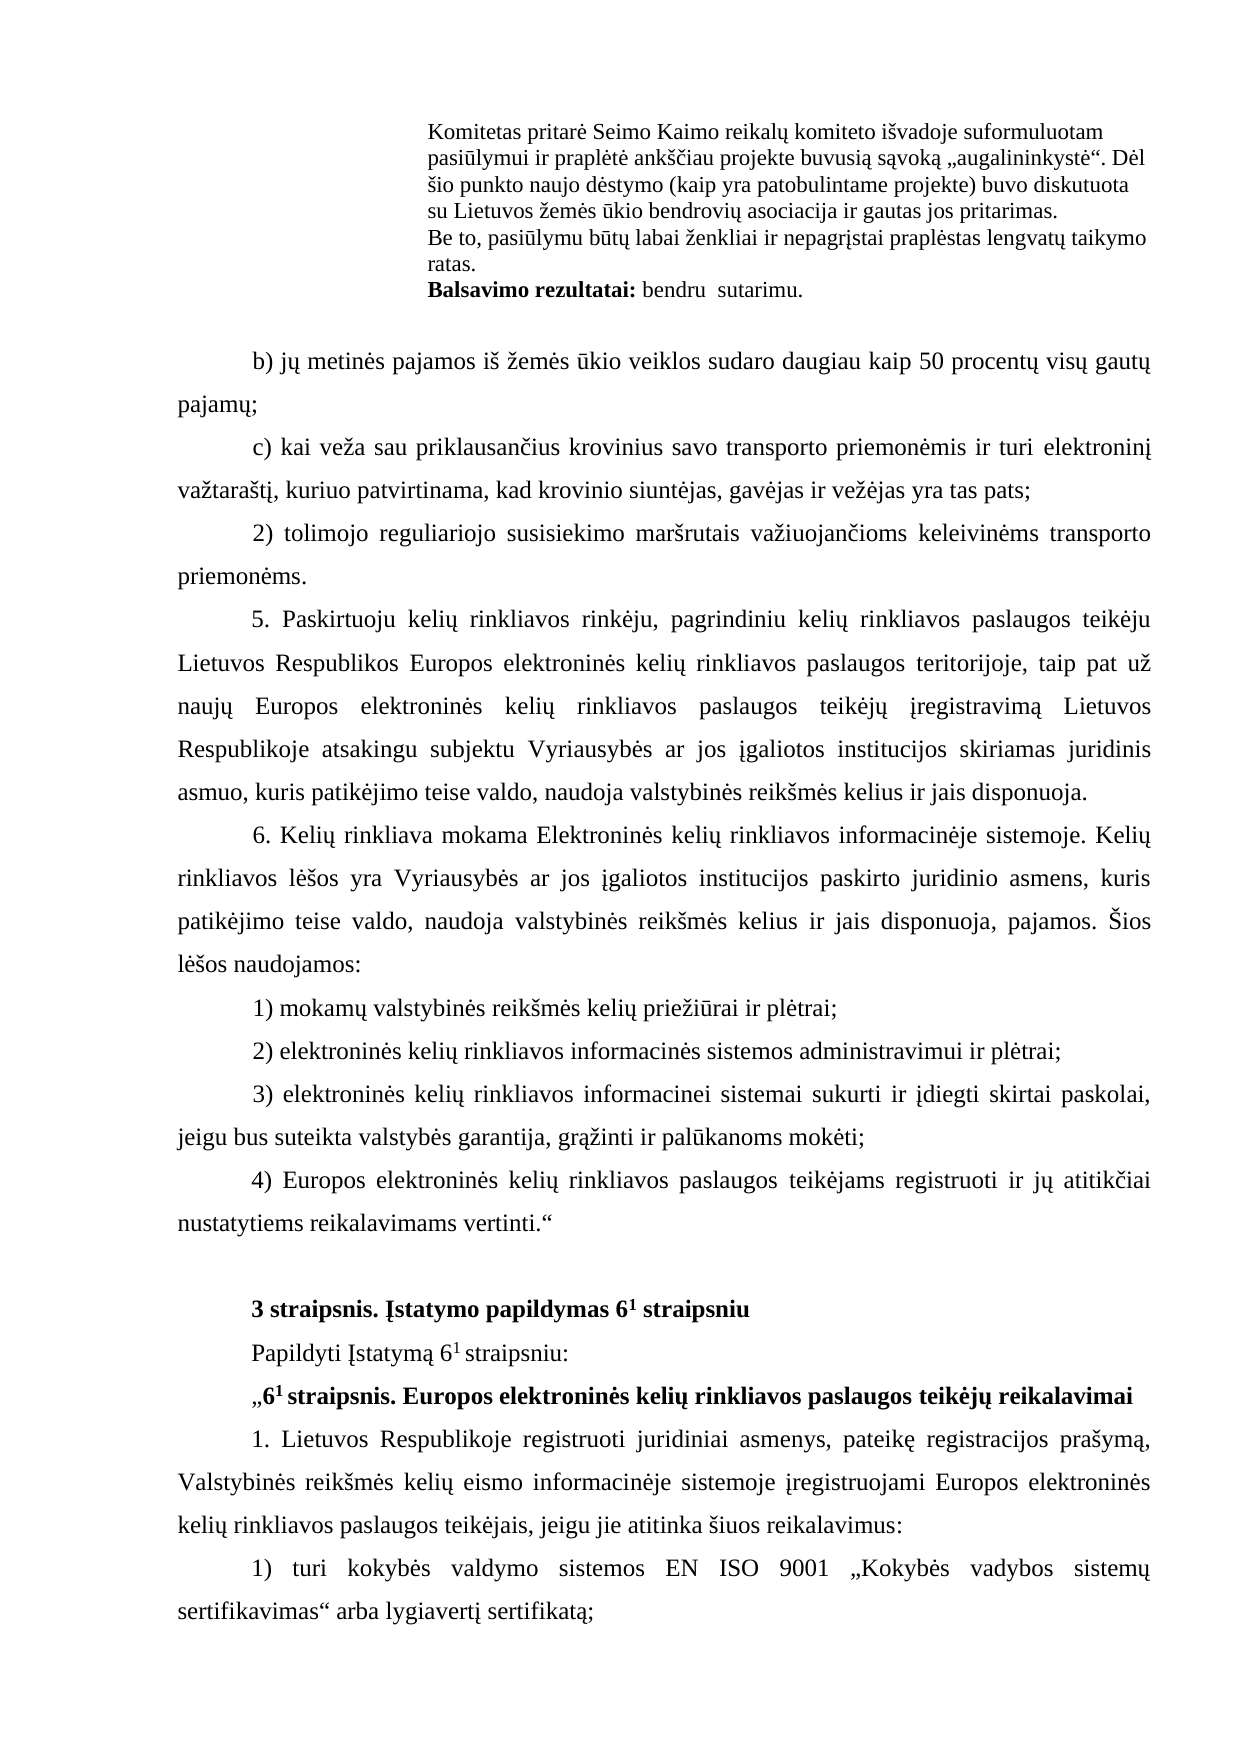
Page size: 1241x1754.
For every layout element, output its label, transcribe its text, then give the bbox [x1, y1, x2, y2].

text Balsavimo rezultatai: bendru sutarimu. [427, 276, 1152, 303]
text 4) Europos elektroninės kelių rinkliavos paslaugos teikėjams registruoti ir jų atitikčiai nustatytiems reikalavimams vertinti.“ [177, 1165, 1152, 1237]
text Komitetas pritarė Seimo Kaimo reikalų komiteto išvadoje suformuluotam pasiūlymui ir praplėtė ankščiau projekte buvusią sąvoką „augalininkystė“. Dėl šio punkto naujo dėstymo (kaip yra patobulintame projekte) buvo diskutuota su Lietuvos žemės ūkio bendrovių asociacija ir gautas jos pritarimas. [427, 118, 1152, 223]
text 1. Lietuvos Respublikoje registruoti juridiniai asmenys, pateikę registracijos prašymą, Valstybinės reikšmės kelių eismo informacinėje sistemoje įregistruojami Europos elektroninės kelių rinkliavos paslaugos teikėjais, jeigu jie atitinka šiuos reikalavimus: [177, 1424, 1152, 1539]
text b) jų metinės pajamos iš žemės ūkio veiklos sudaro daugiau kaip 50 procentų visų gautų pajamų; [177, 346, 1152, 418]
text 5. Paskirtuoju kelių rinkliavos rinkėju, pagrindiniu kelių rinkliavos paslaugos teikėju Lietuvos Respublikos Europos elektroninės kelių rinkliavos paslaugos teritorijoje, taip pat už naujų Europos elektroninės kelių rinkliavos paslaugos teikėjų įregistravimą Lietuvos Respublikoje atsakingu subjektu Vyriausybės ar jos įgaliotos institucijos skiriamas juridinis asmuo, kuris patikėjimo teise valdo, naudoja valstybinės reikšmės kelius ir jais disponuoja. [177, 604, 1152, 806]
text Be to, pasiūlymu būtų labai ženkliai ir nepagrįstai praplėstas lengvatų taikymo ratas. [427, 223, 1152, 276]
text c) kai veža sau priklausančius krovinius savo transporto priemonėmis ir turi elektroninį važtaraštį, kuriuo patvirtinama, kad krovinio siuntėjas, gavėjas ir vežėjas yra tas pats; [177, 432, 1152, 504]
text Papildyti Įstatymą 61 straipsniu: [177, 1338, 1152, 1366]
text 3 straipsnis. Įstatymo papildymas 61 straipsniu [251, 1294, 1152, 1323]
text 1) mokamų valstybinės reikšmės kelių priežiūrai ir plėtrai; [177, 993, 1152, 1021]
text 2) tolimojo reguliariojo susisiekimo maršrutais važiuojančioms keleivinėms transporto priemonėms. [177, 518, 1152, 590]
text 1) turi kokybės valdymo sistemos EN ISO 9001 „Kokybės vadybos sistemų sertifikavimas“ arba lygiavertį sertifikatą; [177, 1553, 1152, 1625]
text „61 straipsnis. Europos elektroninės kelių rinkliavos paslaugos teikėjų reikalavimai [251, 1381, 1152, 1409]
text 6. Kelių rinkliava mokama Elektroninės kelių rinkliavos informacinėje sistemoje. Kelių rinkliavos lėšos yra Vyriausybės ar jos įgaliotos institucijos paskirto juridinio asmens, kuris patikėjimo teise valdo, naudoja valstybinės reikšmės kelius ir jais disponuoja, pajamos. Šios lėšos naudojamos: [177, 820, 1152, 978]
text 3) elektroninės kelių rinkliavos informacinei sistemai sukurti ir įdiegti skirtai paskolai, jeigu bus suteikta valstybės garantija, grąžinti ir palūkanoms mokėti; [177, 1079, 1152, 1151]
text 2) elektroninės kelių rinkliavos informacinės sistemos administravimui ir plėtrai; [177, 1036, 1152, 1064]
